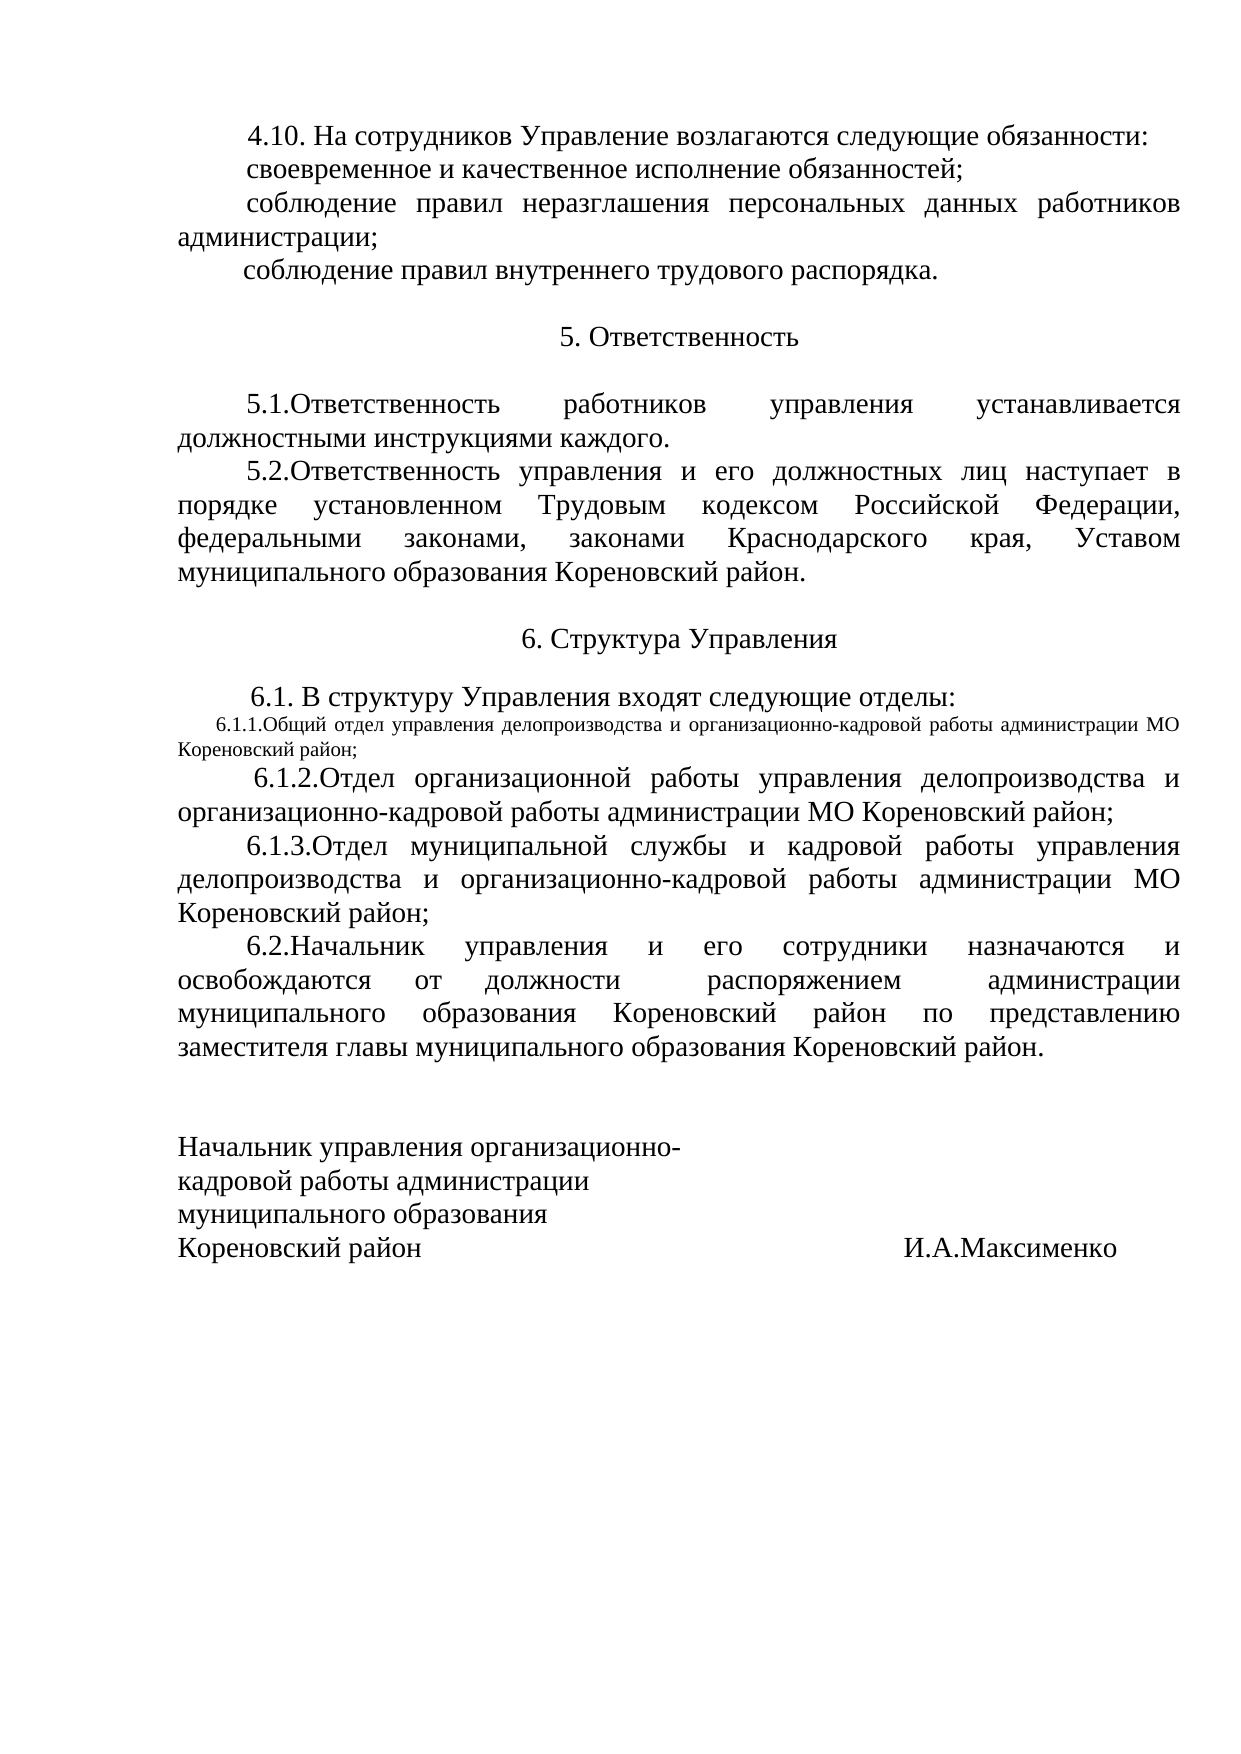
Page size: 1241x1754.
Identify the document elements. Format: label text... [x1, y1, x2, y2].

text 4.10. На сотрудников Управление возлагаются следующие обязанности: [177, 118, 1181, 152]
text 6.1.1.Общий отдел управления делопроизводства и организационно-кадровой работы администрации МО Кореновский район; [177, 712, 1181, 761]
text Начальник управления организационно- [177, 1129, 1181, 1163]
text 5. Ответственность [177, 319, 1181, 353]
text соблюдение правил неразглашения персональных данных работников администрации; [177, 185, 1181, 252]
text Кореновский район И.А.Максименко [177, 1230, 1181, 1264]
text 6. Структура Управления [177, 621, 1181, 655]
text 6.1.2.Отдел организационной работы управления делопроизводства и организационно-кадровой работы администрации МО Кореновский район; [177, 761, 1181, 828]
text 6.1. В структуру Управления входят следующие отделы: [177, 679, 1181, 712]
text 5.2.Ответственность управления и его должностных лиц наступает в порядке установленном Трудовым кодексом Российской Федерации, федеральными законами, законами Краснодарского края, Уставом муниципального образования Кореновский район. [177, 453, 1181, 588]
list соблюдение правил внутреннего трудового распорядка. [177, 252, 1181, 286]
text своевременное и качественное исполнение обязанностей; [177, 152, 1181, 185]
text 6.1.3.Отдел муниципальной службы и кадровой работы управления делопроизводства и организационно-кадровой работы администрации МО Кореновский район; [177, 828, 1181, 928]
text кадровой работы администрации [177, 1163, 1181, 1197]
text 6.2.Начальник управления и его сотрудники назначаются и освобождаются от должности распоряжением администрации муниципального образования Кореновский район по представлению заместителя главы муниципального образования Кореновский район. [177, 928, 1181, 1062]
text 5.1.Ответственность работников управления устанавливается должностными инструкциями каждого. [177, 386, 1181, 453]
text муниципального образования [177, 1197, 1181, 1230]
